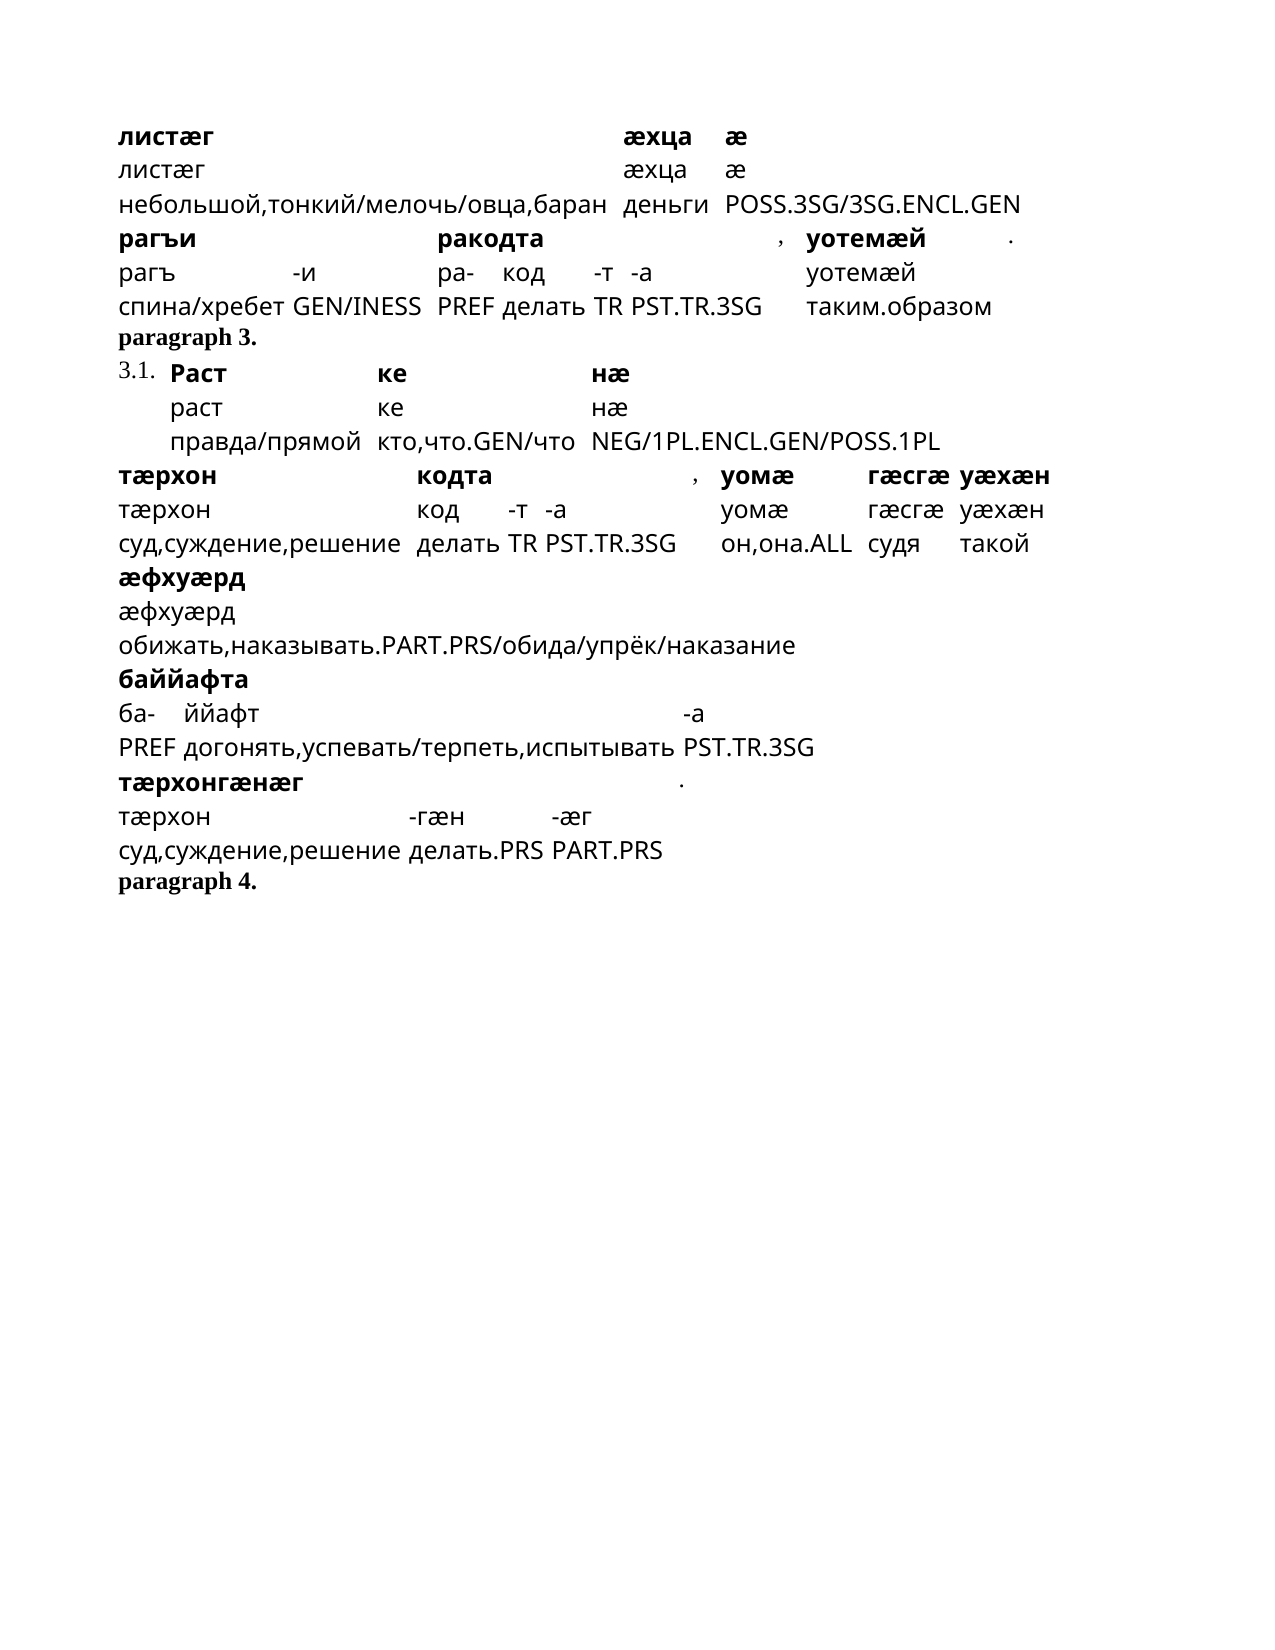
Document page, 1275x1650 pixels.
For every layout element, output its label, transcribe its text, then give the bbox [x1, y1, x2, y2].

text PREF [118, 730, 176, 764]
text ра- [437, 254, 494, 288]
text суд,суждение,решение [118, 832, 401, 866]
text он,она.ALL [721, 526, 852, 560]
text -т [593, 254, 623, 288]
text TR [508, 526, 537, 560]
text paragraph 3. [118, 322, 1249, 351]
text -гæн [409, 798, 544, 832]
text нæ [591, 389, 941, 423]
text Раст [169, 355, 369, 389]
text гæсгæ [867, 492, 944, 526]
text ракодта [437, 220, 770, 254]
text баййафта [118, 662, 822, 696]
text -а [631, 254, 763, 288]
text правда/прямой [169, 423, 362, 458]
text -и [292, 254, 422, 288]
text спина/хребет [118, 288, 285, 322]
text -æг [551, 798, 663, 832]
text код [416, 492, 500, 526]
text æфхуæрд [118, 560, 804, 594]
text нæ [591, 355, 948, 389]
text æхца [623, 152, 709, 186]
text код [502, 254, 586, 288]
text обижать,наказывать.PART.PRS/обида/упрёк/наказание [118, 628, 796, 662]
text GEN/INESS [292, 288, 422, 322]
text TR [593, 288, 623, 322]
text таким.образом [806, 288, 992, 322]
text уотемæй [806, 254, 992, 288]
text уомæ [721, 458, 860, 492]
text 3.1. [118, 355, 162, 384]
text уæхæн [959, 458, 1052, 492]
text . [1008, 220, 1029, 249]
text гæсгæ [867, 458, 952, 492]
text PST.TR.3SG [683, 730, 815, 764]
text ба- [118, 696, 176, 730]
text NEG/1PL.ENCL.GEN/POSS.1PL [591, 423, 941, 458]
text суд,суждение,решение [118, 526, 401, 560]
text делать [502, 288, 586, 322]
text рагъ [118, 254, 285, 288]
text ке [377, 389, 576, 423]
text ййафт [183, 696, 675, 730]
text æфхуæрд [118, 594, 796, 628]
text POSS.3SG/3SG.ENCL.GEN [724, 186, 1021, 220]
text уомæ [721, 492, 852, 526]
text уотемæй [806, 220, 1000, 254]
text уæхæн [959, 492, 1045, 526]
text листæг [118, 118, 615, 152]
text тæрхон [118, 798, 401, 832]
text , [692, 458, 713, 486]
text тæрхон [118, 492, 401, 526]
text PREF [437, 288, 494, 322]
text догонять,успевать/терпеть,испытывать [183, 730, 675, 764]
text кодта [416, 458, 684, 492]
text небольшой,тонкий/мелочь/овца,баран [118, 186, 608, 220]
text æ [724, 118, 1029, 152]
text такой [959, 526, 1045, 560]
text ке [377, 355, 583, 389]
text тæрхон [118, 458, 409, 492]
text , [778, 220, 799, 249]
text раст [169, 389, 362, 423]
text делать.PRS [409, 832, 544, 866]
text делать [416, 526, 500, 560]
text тæрхонгæнæг [118, 764, 671, 798]
text PST.TR.3SG [545, 526, 677, 560]
text PST.TR.3SG [631, 288, 763, 322]
text PART.PRS [551, 832, 663, 866]
text æхца [623, 118, 717, 152]
text -а [545, 492, 677, 526]
text paragraph 4. [118, 866, 1249, 895]
text рагъи [118, 220, 429, 254]
text кто,что.GEN/что [377, 423, 576, 458]
text æ [724, 152, 1021, 186]
text . [678, 764, 699, 793]
text -а [683, 696, 815, 730]
text деньги [623, 186, 709, 220]
text листæг [118, 152, 608, 186]
text судя [867, 526, 944, 560]
text -т [508, 492, 537, 526]
